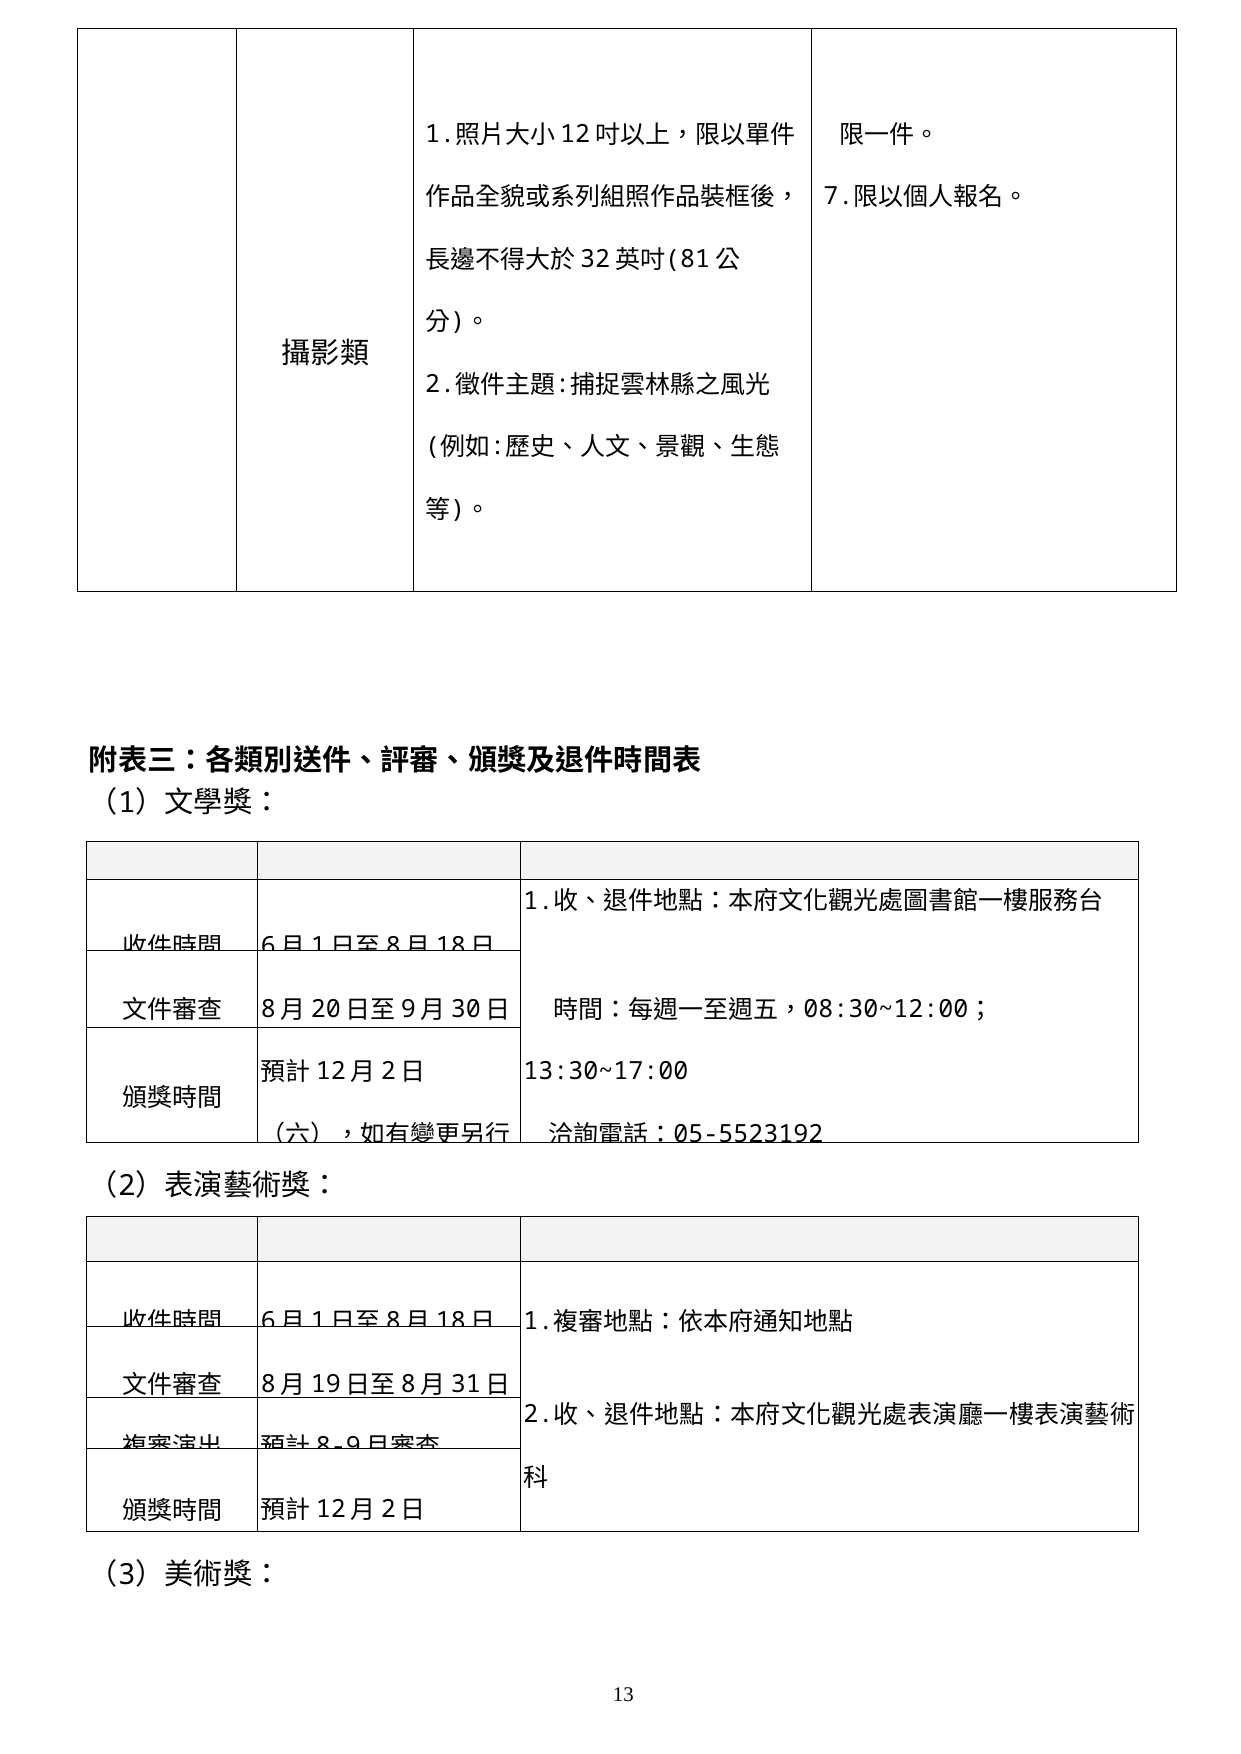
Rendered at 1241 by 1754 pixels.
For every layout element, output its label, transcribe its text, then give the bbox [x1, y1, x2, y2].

table_cell 8月19日至8月31日 [258, 1327, 520, 1397]
table_header 項 目 [87, 842, 257, 879]
table_cell 6月1日至8月18日 [258, 880, 520, 950]
table_cell 8月20日至9月30日 [258, 951, 520, 1027]
table_cell 文件審查 [87, 1327, 257, 1397]
table_cell 6月1日至8月18日 [258, 1262, 520, 1326]
table_cell 預計12月2日（六），如有變更另行通知 [258, 1449, 520, 1531]
table_cell 預計8-9月審查 [258, 1398, 520, 1447]
table_header 項 目 [87, 1217, 257, 1261]
table_cell 頒獎時間 [87, 1449, 257, 1531]
table_cell 1.收、退件地點：本府文化觀光處圖書館一樓服務台 時間：每週一至週五，08:30~12:00；13:30~17:00 洽詢電話：05-5523192 洽詢時間：每週一至週五，08:30~12:00；13:30~17:00 2.參選資料概不退件，請參選者自行存留原作，本府不負 保管責任。 3.參賽作品可親送或以郵寄以郵戳為憑。 [521, 880, 1138, 1142]
table_cell 複審演出 [87, 1398, 257, 1447]
table_cell 收件時間 [87, 1262, 257, 1326]
table_cell [78, 29, 236, 591]
text （2）表演藝術獎： [89, 1162, 1157, 1204]
table_header 日 期 [258, 1217, 520, 1261]
table_cell 攝影類 [237, 29, 413, 591]
text （3）美術獎： [89, 1551, 1157, 1593]
table_cell 預計12月2日（六），如有變更另行通知 [258, 1028, 520, 1142]
table_cell 限一件。 7.限以個人報名。 [812, 29, 1176, 591]
table_cell 頒獎時間 [87, 1028, 257, 1142]
table_cell 收件時間 [87, 880, 257, 950]
table_cell 1.複審地點：依本府通知地點 2.收、退件地點：本府文化觀光處表演廳一樓表演藝術科 時間：每週一至週五，08:30~12:00；13:30~17:00 洽詢電話：05-5523165 3.參選資料概不退件，請參選者自行存留原作，本府不 負保管責任。 [521, 1262, 1138, 1531]
table_header 注 意 事 項 [521, 1217, 1138, 1261]
text 附表三：各類別送件、評審、頒獎及退件時間表 [89, 716, 1157, 778]
table_header 注 意 事 項 [521, 842, 1138, 879]
table_header 日 期 [258, 842, 520, 879]
table_cell 文件審查 [87, 951, 257, 1027]
text （1）文學獎： [89, 778, 1157, 821]
table_cell 1.照片大小12吋以上，限以單件作品全貌或系列組照作品裝框後，長邊不得大於32英吋(81公分)。 2.徵件主題:捕捉雲林縣之風光(例如:歷史、人文、景觀、生態等)。 [414, 29, 811, 591]
